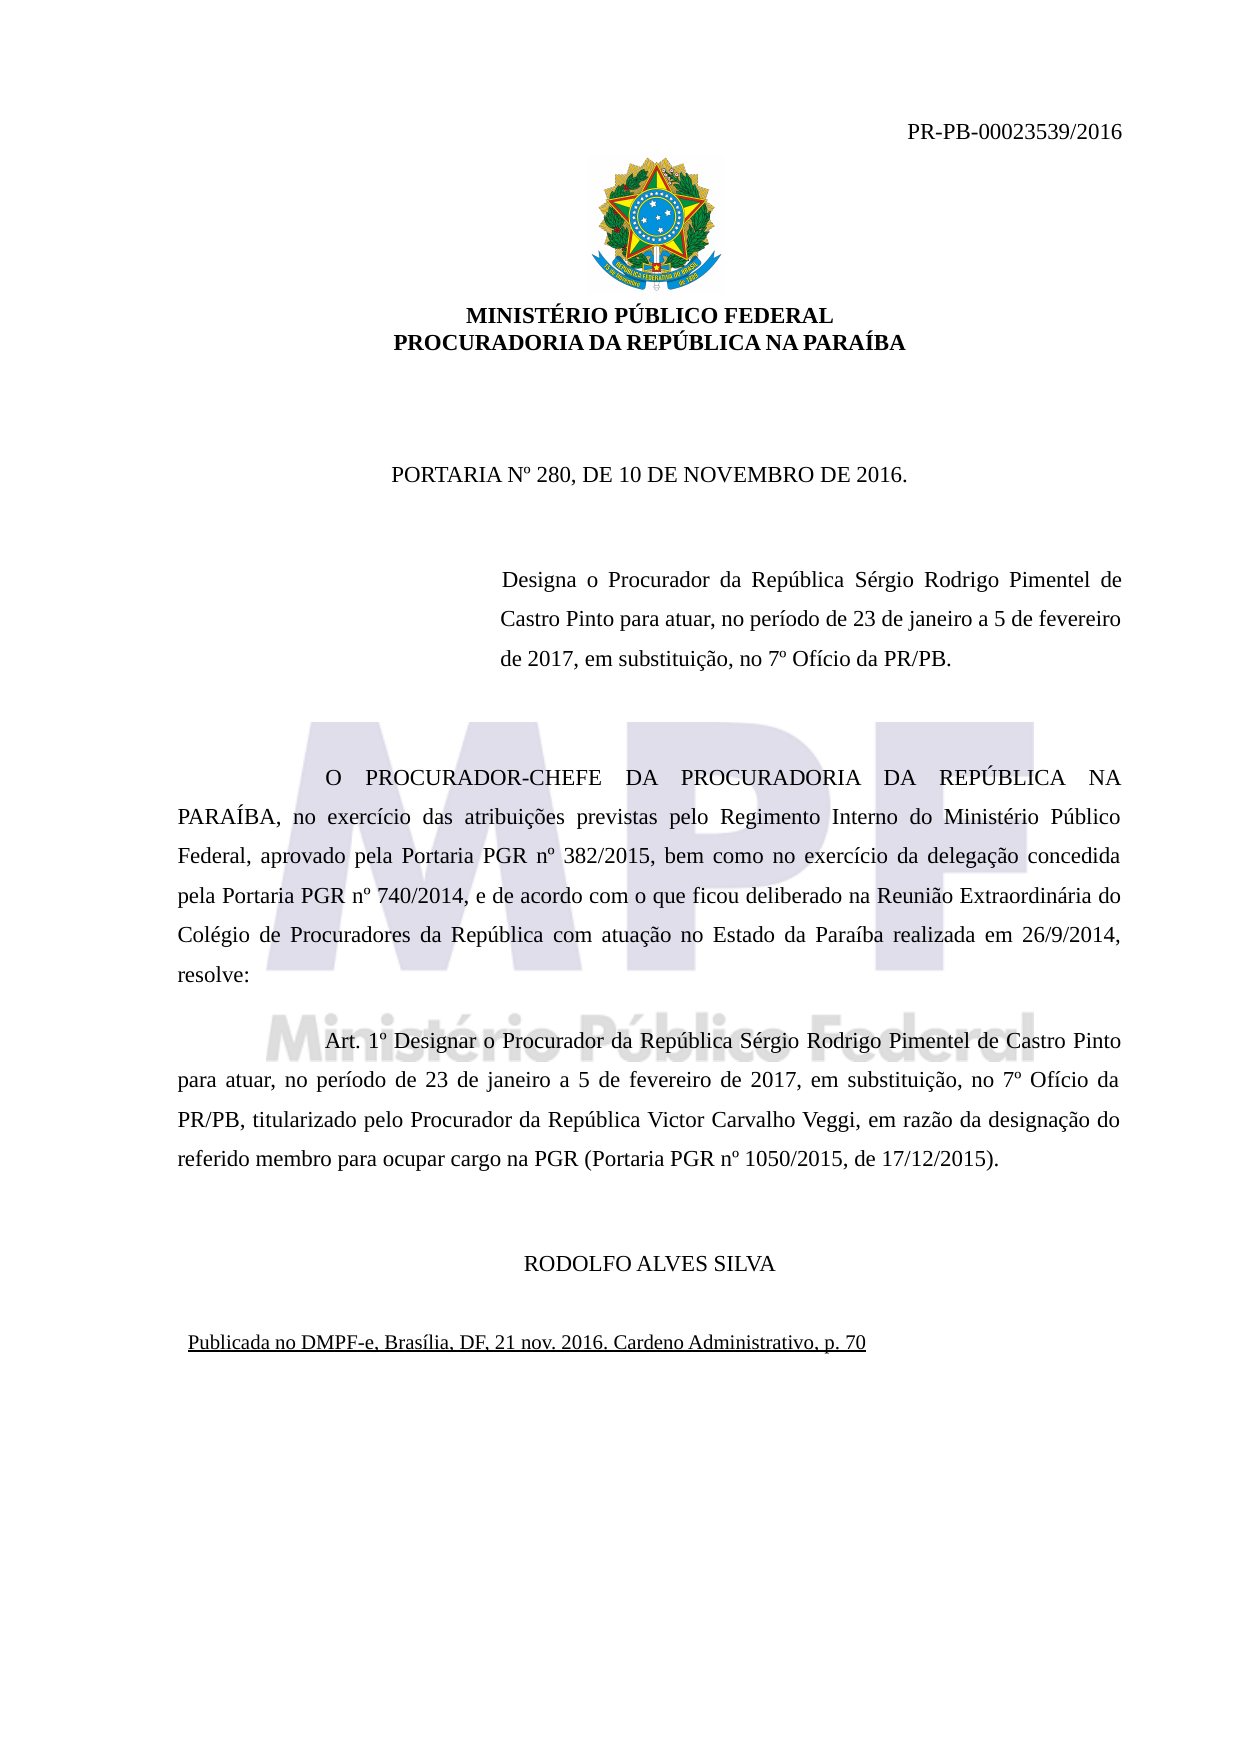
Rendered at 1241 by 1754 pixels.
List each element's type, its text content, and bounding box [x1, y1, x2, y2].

text PROCURADORIA DA REPÚBLICA NA PARAÍBA [177, 329, 1122, 355]
picture [587, 155, 726, 294]
text PR-PB-00023539/2016 [177, 118, 1122, 144]
text Art. 1º Designar o Procurador da República Sérgio Rodrigo Pimentel de Castro Pinto para atuar, no período de 23 de janeiro a 5 de fevereiro de 2017, em substituição, no 7º Ofício da PR/PB, titularizado pelo Procurador da República Victor Carvalho Veggi, em razão da designação do referido membro para ocupar cargo na PGR (Portaria PGR nº 1050/2015, de 17/12/2015). [177, 1027, 1122, 1172]
text Designa o Procurador da República Sérgio Rodrigo Pimentel de Castro Pinto para atuar, no período de 23 de janeiro a 5 de fevereiro de 2017, em substituição, no 7º Ofício da PR/PB. [500, 566, 1122, 671]
text PORTARIA Nº 280, DE 10 DE NOVEMBRO DE 2016. [177, 461, 1122, 487]
text Publicada no DMPF-e, Brasília, DF, 21 nov. 2016. Cardeno Administrativo, p. 70 [177, 1329, 1122, 1354]
picture [266, 722, 1034, 763]
text RODOLFO ALVES SILVA [177, 1251, 1122, 1277]
text O PROCURADOR-CHEFE DA PROCURADORIA DA REPÚBLICA NA PARAÍBA, no exercício das atribuições previstas pelo Regimento Interno do Ministério Público Federal, aprovado pela Portaria PGR nº 382/2015, bem como no exercício da delegação concedida pela Portaria PGR nº 740/2014, e de acordo com o que ficou deliberado na Reunião Extraordinária do Colégio de Procuradores da República com atuação no Estado da Paraíba realizada em 26/9/2014, resolve: [177, 763, 1122, 987]
text MINISTÉRIO PÚBLICO FEDERAL [177, 302, 1122, 329]
picture [266, 987, 1034, 1027]
